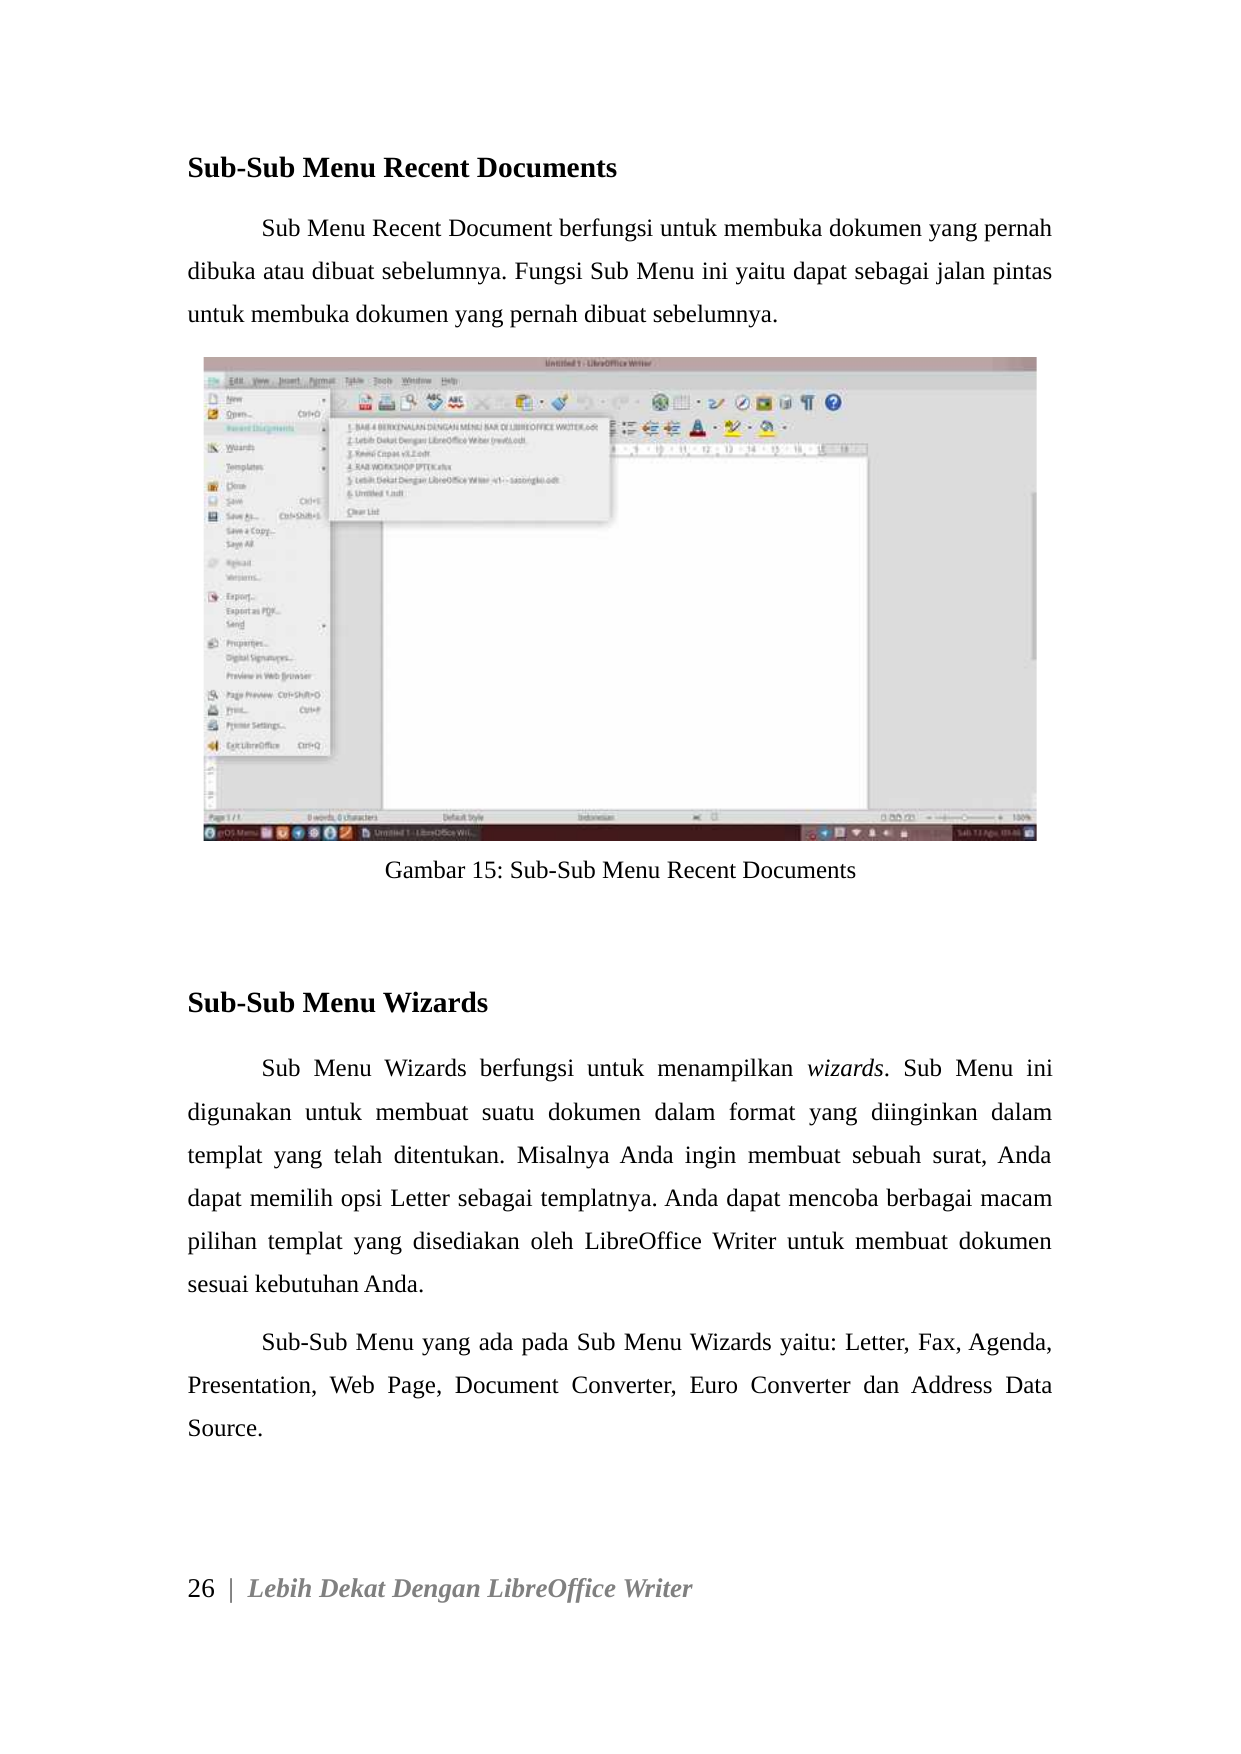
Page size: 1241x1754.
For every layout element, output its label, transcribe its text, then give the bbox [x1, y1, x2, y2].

picture [203, 357, 1037, 841]
subtitle Sub-Sub Menu Wizards [187, 985, 1053, 1019]
text Sub Menu Wizards berfungsi untuk menampilkan wizards. Sub Menu ini digunakan untuk membuat suatu dokumen dalam format yang diinginkan dalam templat yang telah ditentukan. Misalnya Anda ingin membuat sebuah surat, Anda dapat memilih opsi Letter sebagai templatnya. Anda dapat mencoba berbagai macam pilihan templat yang disediakan oleh LibreOffice Writer untuk membuat dokumen sesuai kebutuhan Anda. [187, 1048, 1053, 1298]
text Sub Menu Recent Document berfungsi untuk membuka dokumen yang pernah dibuka atau dibuat sebelumnya. Fungsi Sub Menu ini yaitu dapat sebagai jalan pintas untuk membuka dokumen yang pernah dibuat sebelumnya. [187, 213, 1053, 328]
subtitle Sub-Sub Menu Recent Documents [187, 150, 1053, 184]
text Gambar 15: Sub-Sub Menu Recent Documents [187, 357, 1053, 884]
text Sub-Sub Menu yang ada pada Sub Menu Wizards yaitu: Letter, Fax, Agenda, Presentation, Web Page, Document Converter, Euro Converter dan Address Data Source. [187, 1327, 1053, 1442]
